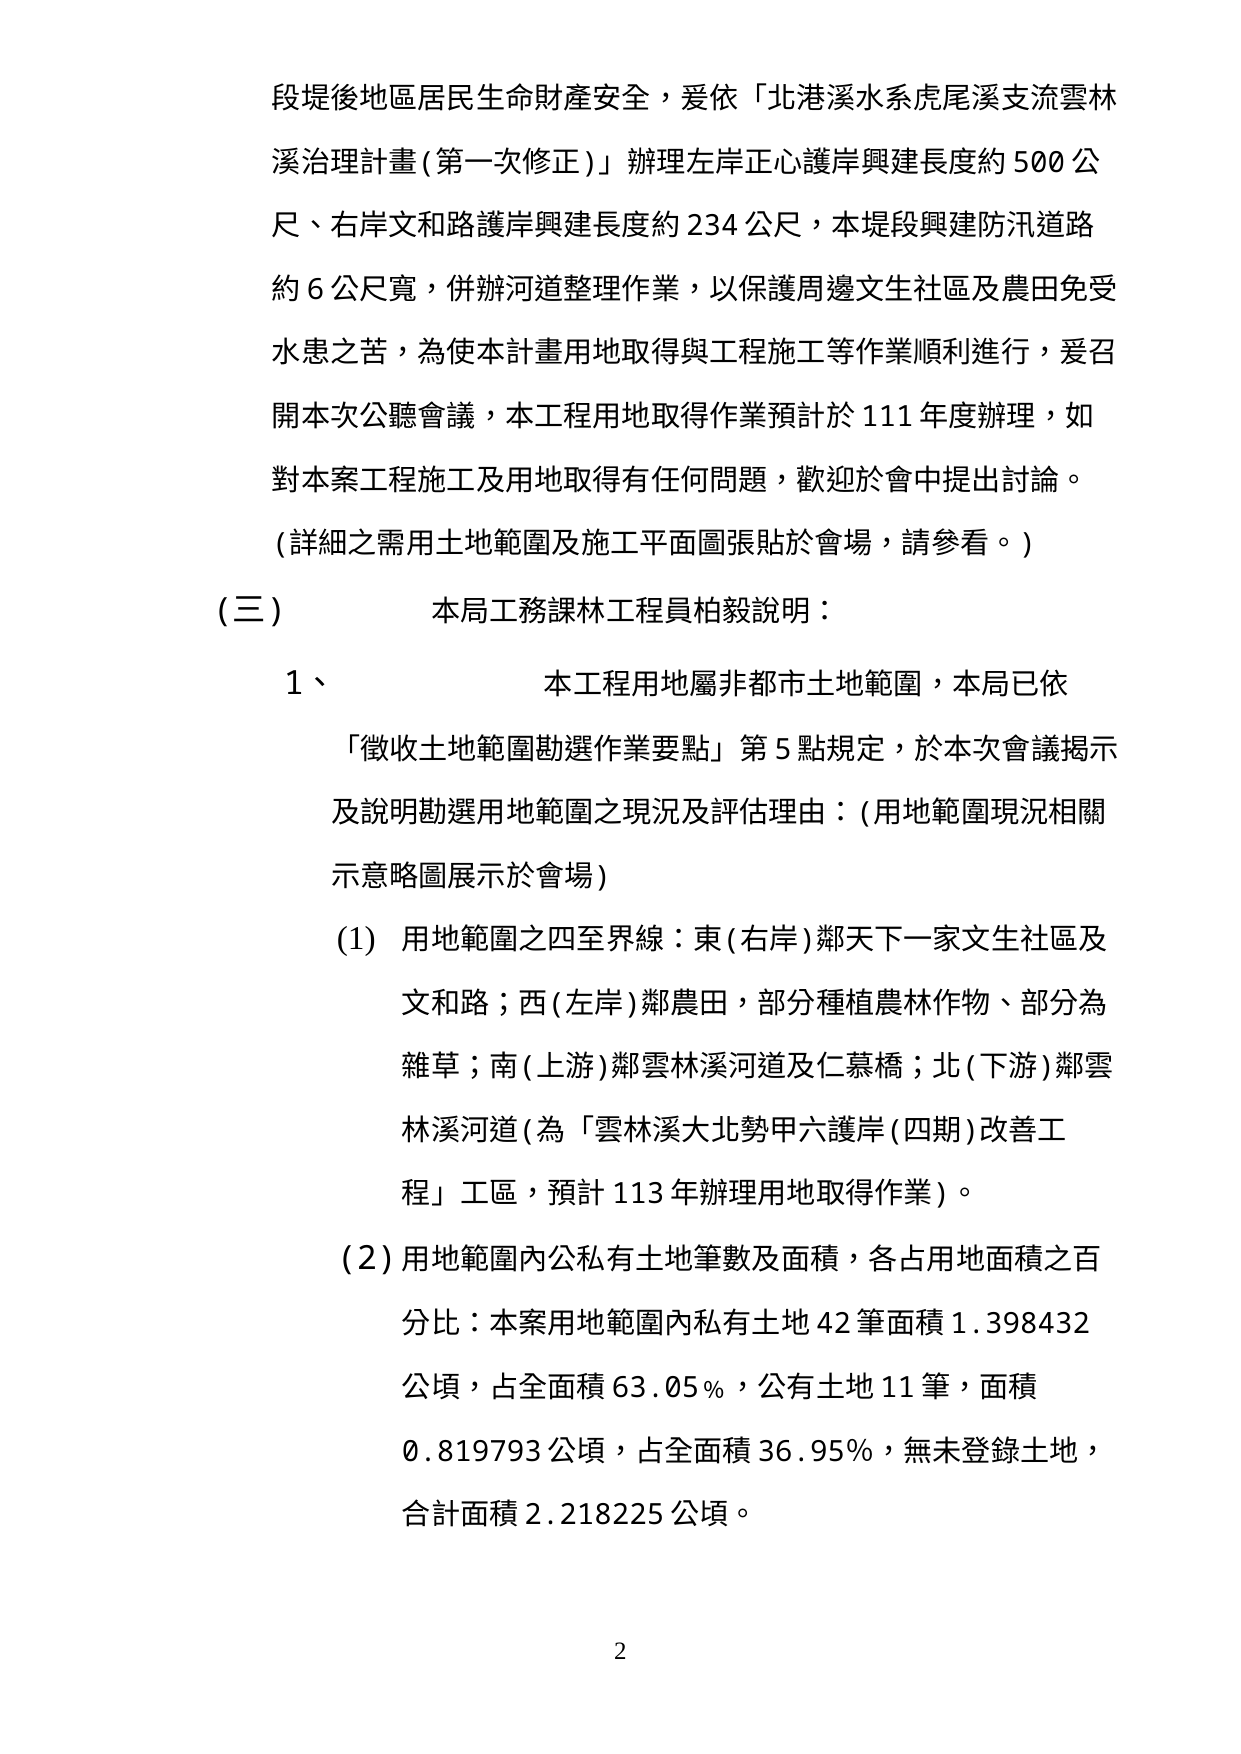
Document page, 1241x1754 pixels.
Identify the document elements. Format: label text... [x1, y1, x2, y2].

list 用地範圍內公私有土地筆數及面積，各占用地面積之百分比：本案用地範圍內私有土地42筆面積1.398432公頃，占全面積63.05﹪，公有土地11筆，面積0.819793公頃，占全面積36.95％，無未登錄土地，合計面積2.218225公頃。 [337, 1233, 1122, 1533]
list 本工程用地屬非都市土地範圍，本局已依「徵收土地範圍勘選作業要點」第5點規定，於本次會議揭示及說明勘選用地範圍之現況及評估理由：(用地範圍現況相關示意略圖展示於會場) [283, 656, 1122, 895]
text 本案辦理位置位於雲林縣斗六市虎溪里、正心里及保庄里，工區下游銜接雲林溪河道(為「雲林溪大北勢甲六護岸(四期)改善工程」工區，預計113年辦理用地取得作業)，本河段(斷面22~23)歷年颱風豪雨而造成溪水暴漲，嚴重危及鄰近住戶及農家安全，為保護本堤段堤後地區居民生命財產安全，爰依「北港溪水系虎尾溪支流雲林溪治理計畫(第一次修正)」辦理左岸正心護岸興建長度約500公尺、右岸文和路護岸興建長度約234公尺，本堤段興建防汛道路約6公尺寬，併辦河道整理作業，以保護周邊文生社區及農田免受水患之苦，為使本計畫用地取得與工程施工等作業順利進行，爰召開本次公聽會議，本工程用地取得作業預計於111年度辦理，如對本案工程施工及用地取得有任何問題，歡迎於會中提出討論。(詳細之需用土地範圍及施工平面圖張貼於會場，請參看。) [213, 75, 1122, 562]
list 用地範圍之四至界線：東(右岸)鄰天下一家文生社區及文和路；西(左岸)鄰農田，部分種植農林作物、部分為雜草；南(上游)鄰雲林溪河道及仁慕橋；北(下游)鄰雲林溪河道(為「雲林溪大北勢甲六護岸(四期)改善工程」工區，預計113年辦理用地取得作業)。 [337, 916, 1122, 1212]
list 本局工務課林工程員柏毅說明： [213, 583, 1122, 631]
